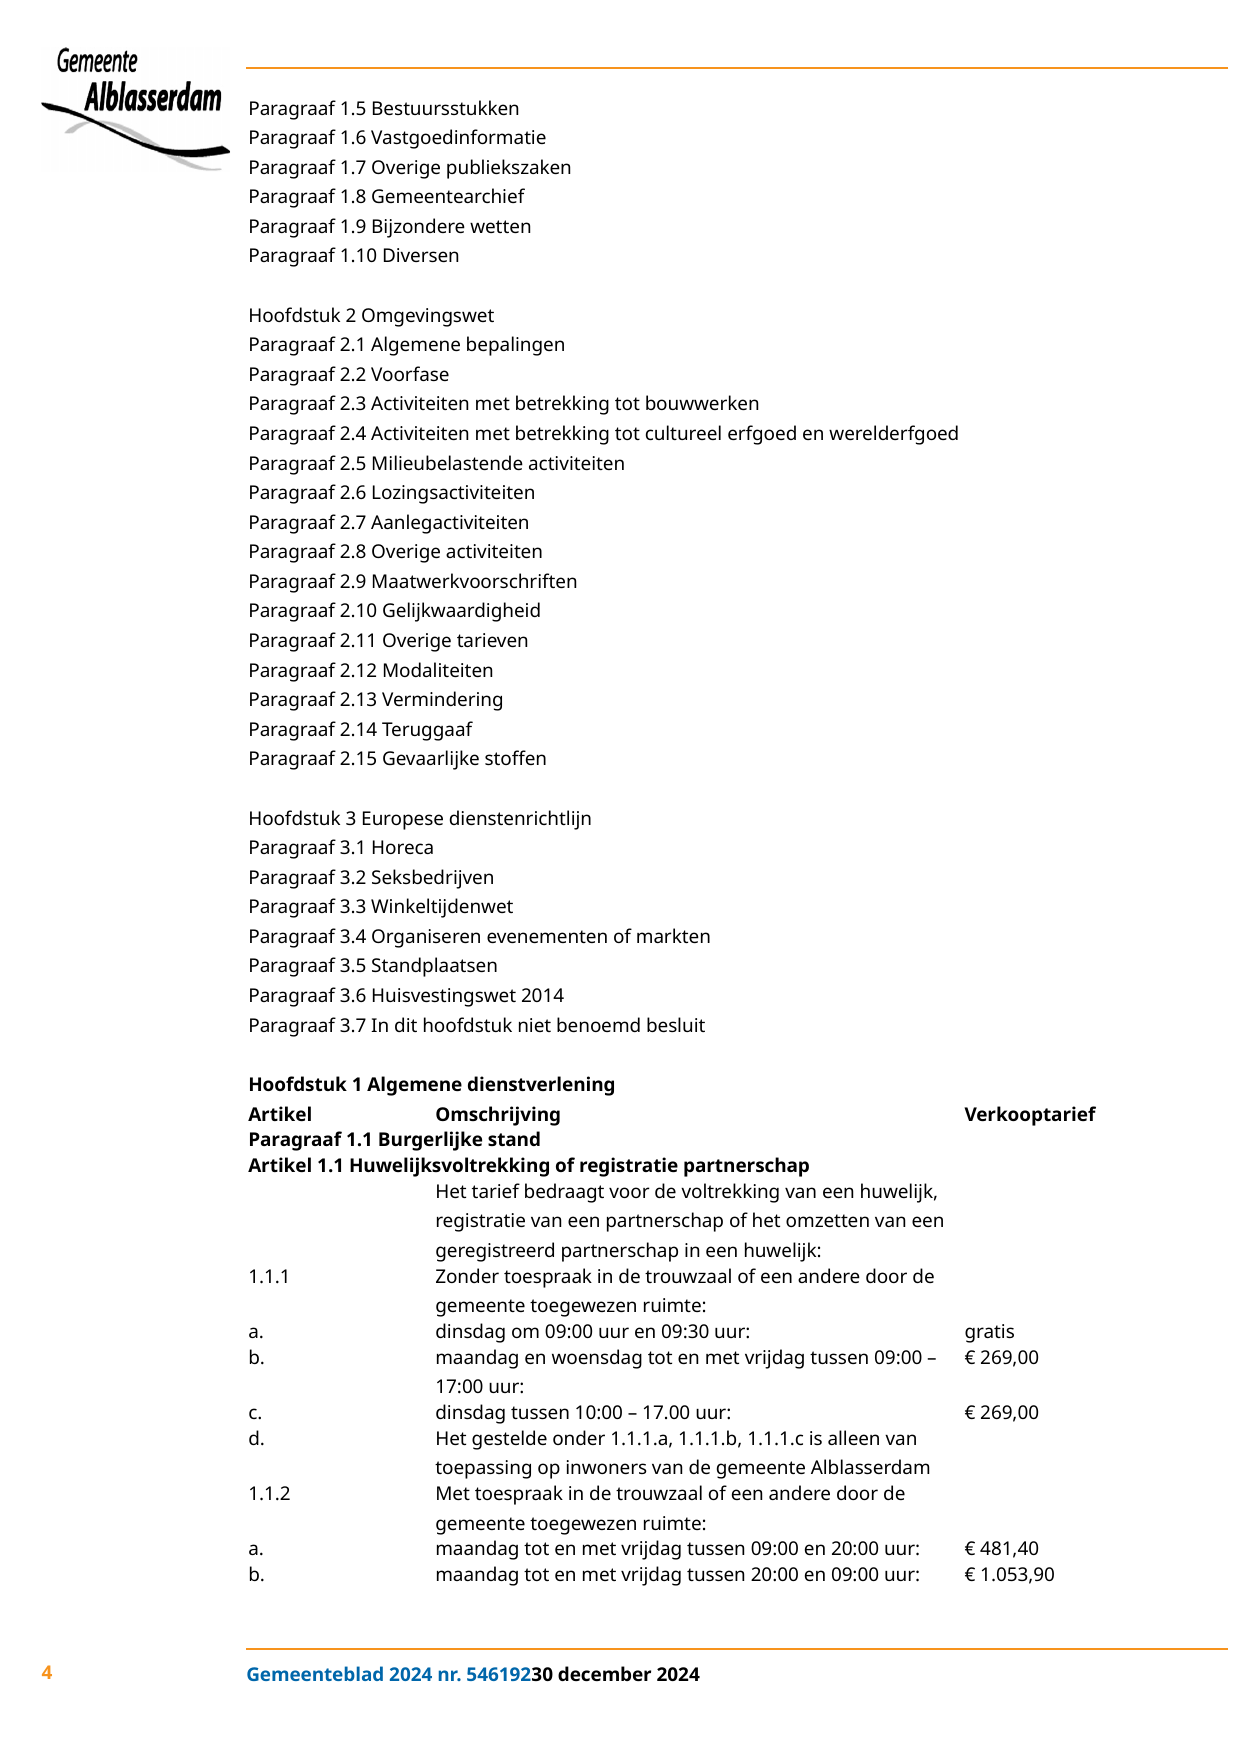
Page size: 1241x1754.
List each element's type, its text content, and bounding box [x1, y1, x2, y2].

table_cell dinsdag tussen 10:00 – 17.00 uur: [435, 1399, 964, 1425]
table_cell maandag en woensdag tot en met vrijdag tussen 09:00 – 17:00 uur: [435, 1344, 964, 1399]
table_cell [964, 1178, 1152, 1263]
text Paragraaf 2.10 Gelijkwaardigheid [248, 598, 1152, 623]
text Paragraaf 1.6 Vastgoedinformatie [248, 124, 1152, 150]
table_cell Paragraaf 1.1 Burgerlijke stand [248, 1126, 1152, 1152]
text Paragraaf 3.5 Standplaatsen [248, 953, 1152, 978]
text Paragraaf 2.12 Modaliteiten [248, 657, 1152, 683]
table_cell Met toespraak in de trouwzaal of een andere door de gemeente toegewezen ruimte: [435, 1480, 964, 1536]
text Paragraaf 2.15 Gevaarlijke stoffen [248, 746, 1152, 771]
table_header Artikel [248, 1101, 435, 1126]
text Paragraaf 2.1 Algemene bepalingen [248, 331, 1152, 357]
table_cell maandag tot en met vrijdag tussen 09:00 en 20:00 uur: [435, 1536, 964, 1561]
table_header Verkooptarief [964, 1101, 1152, 1126]
text Paragraaf 2.7 Aanlegactiviteiten [248, 509, 1152, 535]
table_cell € 269,00 [964, 1344, 1152, 1399]
table_cell € 481,40 [964, 1536, 1152, 1561]
text Hoofdstuk 1 Algemene dienstverlening [248, 1071, 1152, 1097]
table_cell Artikel 1.1 Huwelijksvoltrekking of registratie partnerschap [248, 1152, 1152, 1178]
picture [41, 47, 231, 172]
text Hoofdstuk 3 Europese dienstenrichtlijn [248, 805, 1152, 831]
text Paragraaf 1.9 Bijzondere wetten [248, 213, 1152, 239]
table_cell Het gestelde onder 1.1.1.a, 1.1.1.b, 1.1.1.c is alleen van toepassing op inwoners van de gemeente Alblasserdam [435, 1425, 964, 1480]
table_cell c. [248, 1399, 435, 1425]
table_cell dinsdag om 09:00 uur en 09:30 uur: [435, 1318, 964, 1344]
table_cell [964, 1480, 1152, 1536]
text Paragraaf 1.10 Diversen [248, 243, 1152, 268]
text Paragraaf 3.2 Seksbedrijven [248, 864, 1152, 890]
text Paragraaf 3.7 In dit hoofdstuk niet benoemd besluit [248, 1012, 1152, 1038]
table_cell a. [248, 1536, 435, 1561]
table_cell 1.1.2 [248, 1480, 435, 1536]
text Hoofdstuk 2 Omgevingswet [248, 302, 1152, 328]
text Paragraaf 1.7 Overige publiekszaken [248, 154, 1152, 180]
text Paragraaf 2.9 Maatwerkvoorschriften [248, 568, 1152, 594]
text Paragraaf 1.8 Gemeentearchief [248, 183, 1152, 209]
table_cell 1.1.1 [248, 1263, 435, 1318]
text Paragraaf 1.5 Bestuursstukken [248, 95, 1152, 121]
table_cell maandag tot en met vrijdag tussen 20:00 en 09:00 uur: [435, 1561, 964, 1587]
text Paragraaf 3.3 Winkeltijdenwet [248, 893, 1152, 919]
text Paragraaf 2.8 Overige activiteiten [248, 538, 1152, 564]
text Paragraaf 2.3 Activiteiten met betrekking tot bouwwerken [248, 391, 1152, 416]
text Paragraaf 2.6 Lozingsactiviteiten [248, 479, 1152, 505]
table_cell [964, 1425, 1152, 1480]
text Paragraaf 3.1 Horeca [248, 834, 1152, 860]
table_cell [964, 1263, 1152, 1318]
table_cell Zonder toespraak in de trouwzaal of een andere door de gemeente toegewezen ruimte: [435, 1263, 964, 1318]
table_cell € 269,00 [964, 1399, 1152, 1425]
table_cell gratis [964, 1318, 1152, 1344]
table_cell b. [248, 1344, 435, 1399]
table_cell Het tarief bedraagt voor de voltrekking van een huwelijk, registratie van een partnerschap of het omzetten van een geregistreerd partnerschap in een huwelijk: [435, 1178, 964, 1263]
text Paragraaf 3.6 Huisvestingswet 2014 [248, 982, 1152, 1008]
text Paragraaf 3.4 Organiseren evenementen of markten [248, 923, 1152, 949]
text Paragraaf 2.14 Teruggaaf [248, 716, 1152, 742]
text Paragraaf 2.11 Overige tarieven [248, 627, 1152, 653]
text Paragraaf 2.13 Vermindering [248, 686, 1152, 712]
table_cell [248, 1178, 435, 1263]
table_header Omschrijving [435, 1101, 964, 1126]
table_cell d. [248, 1425, 435, 1480]
text Paragraaf 2.2 Voorfase [248, 361, 1152, 387]
text Paragraaf 2.5 Milieubelastende activiteiten [248, 450, 1152, 476]
text Paragraaf 2.4 Activiteiten met betrekking tot cultureel erfgoed en werelderfgoed [248, 420, 1152, 446]
table_cell a. [248, 1318, 435, 1344]
table_cell € 1.053,90 [964, 1561, 1152, 1587]
table_cell b. [248, 1561, 435, 1587]
